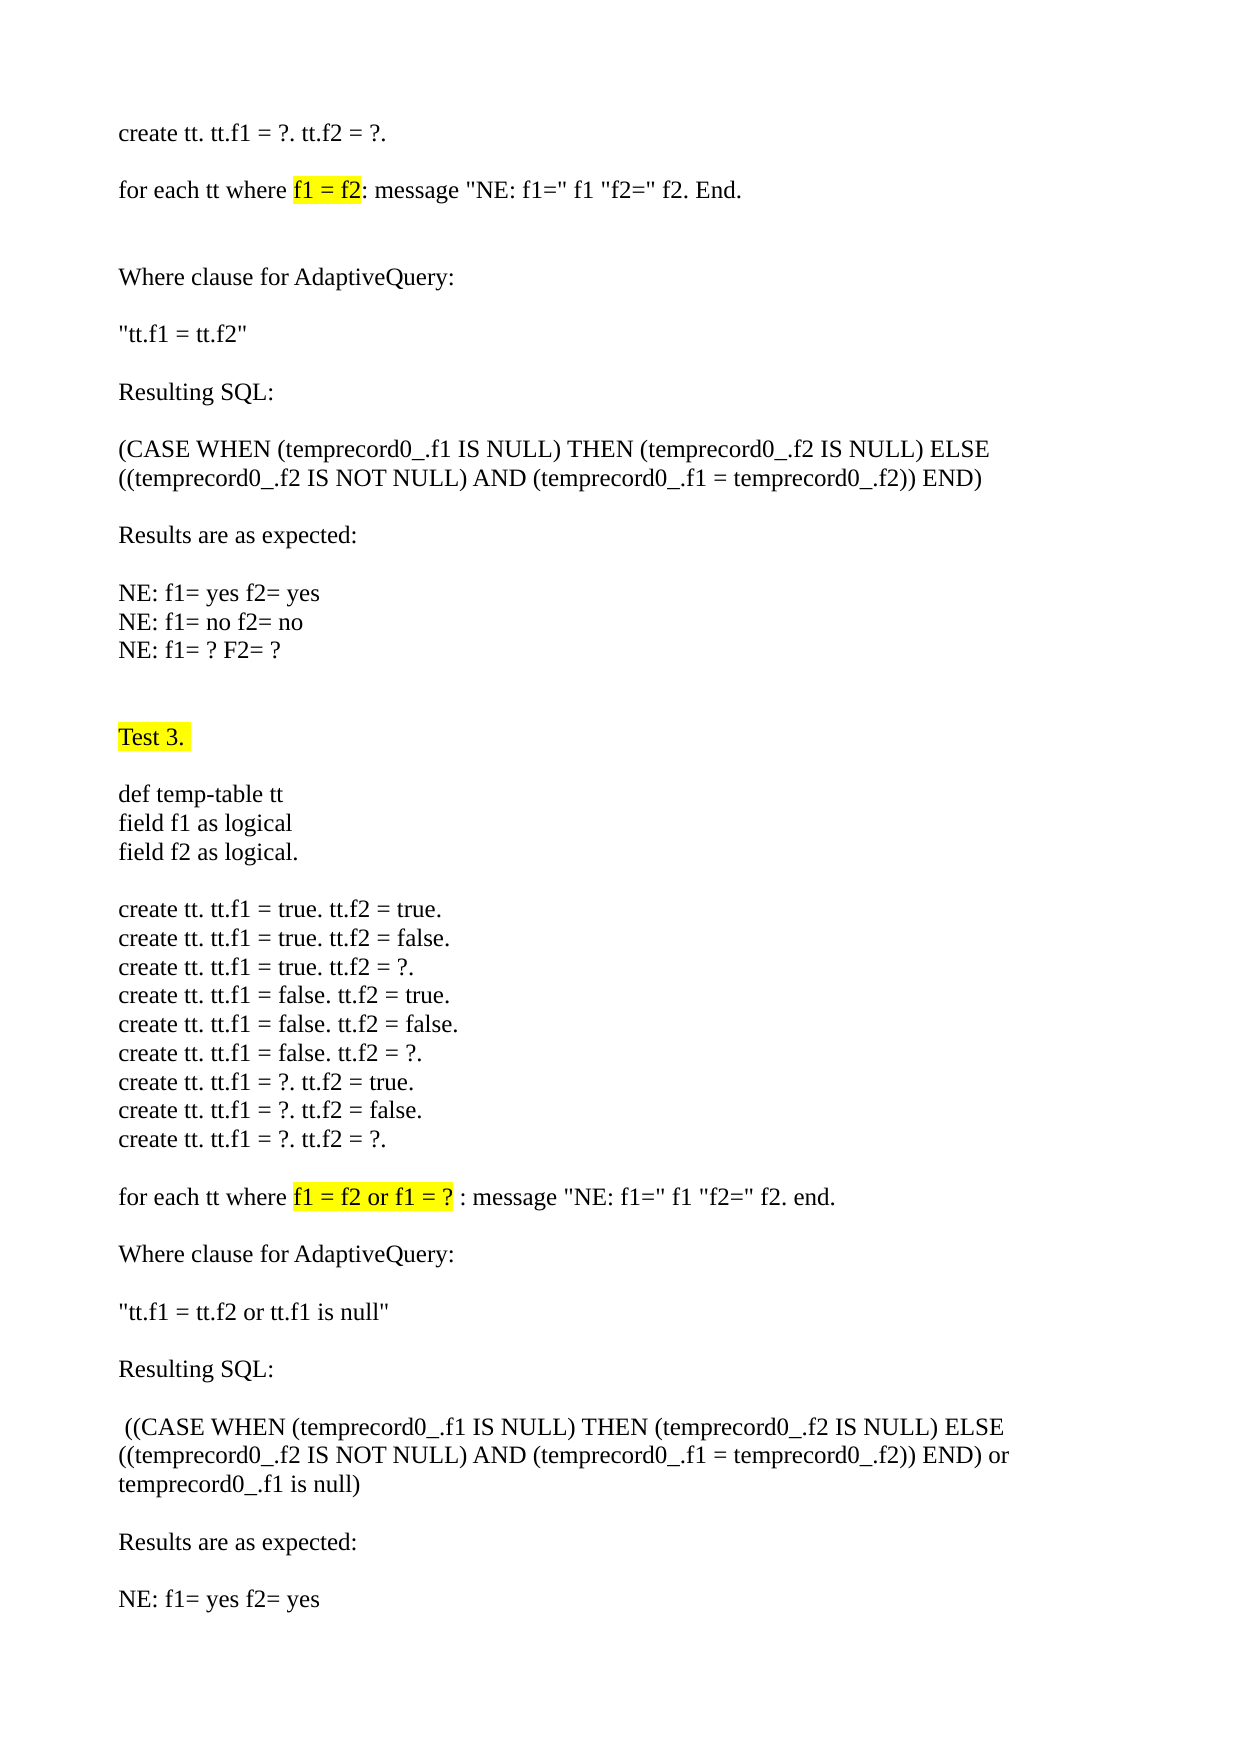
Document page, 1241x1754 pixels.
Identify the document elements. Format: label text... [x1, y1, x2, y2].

text NE: f1= yes f2= yes [118, 578, 1122, 607]
text Results are as expected: [118, 521, 1122, 549]
text create tt. tt.f1 = false. tt.f2 = ?. [118, 1038, 1122, 1067]
text "tt.f1 = tt.f2" [118, 319, 1122, 348]
text create tt. tt.f1 = ?. tt.f2 = ?. [118, 1124, 1122, 1153]
text field f1 as logical [118, 808, 1122, 837]
text create tt. tt.f1 = ?. tt.f2 = ?. [118, 118, 1122, 147]
text ((CASE WHEN (temprecord0_.f1 IS NULL) THEN (temprecord0_.f2 IS NULL) ELSE ((temprecord0_.f2 IS NOT NULL) AND (temprecord0_.f1 = temprecord0_.f2)) END) or temprecord0_.f1 is null) [118, 1412, 1122, 1498]
text Results are as expected: [118, 1527, 1122, 1556]
text Where clause for AdaptiveQuery: [118, 1239, 1122, 1268]
text NE: f1= yes f2= yes [118, 1584, 1122, 1613]
text Test 3. [118, 722, 1122, 751]
text create tt. tt.f1 = ?. tt.f2 = true. [118, 1067, 1122, 1096]
text Where clause for AdaptiveQuery: [118, 262, 1122, 291]
text NE: f1= ? F2= ? [118, 636, 1122, 664]
text for each tt where f1 = f2 or f1 = ? : message "NE: f1=" f1 "f2=" f2. end. [118, 1182, 1122, 1211]
text "tt.f1 = tt.f2 or tt.f1 is null" [118, 1297, 1122, 1326]
text for each tt where f1 = f2: message "NE: f1=" f1 "f2=" f2. End. [118, 176, 1122, 204]
text def temp-table tt [118, 779, 1122, 808]
text create tt. tt.f1 = false. tt.f2 = false. [118, 1009, 1122, 1038]
text create tt. tt.f1 = ?. tt.f2 = false. [118, 1096, 1122, 1124]
text (CASE WHEN (temprecord0_.f1 IS NULL) THEN (temprecord0_.f2 IS NULL) ELSE ((temprecord0_.f2 IS NOT NULL) AND (temprecord0_.f1 = temprecord0_.f2)) END) [118, 434, 1122, 492]
text create tt. tt.f1 = true. tt.f2 = true. [118, 894, 1122, 923]
text create tt. tt.f1 = false. tt.f2 = true. [118, 981, 1122, 1009]
text create tt. tt.f1 = true. tt.f2 = false. [118, 923, 1122, 952]
text Resulting SQL: [118, 1354, 1122, 1383]
text NE: f1= no f2= no [118, 607, 1122, 636]
text field f2 as logical. [118, 837, 1122, 866]
text Resulting SQL: [118, 377, 1122, 406]
text create tt. tt.f1 = true. tt.f2 = ?. [118, 952, 1122, 981]
